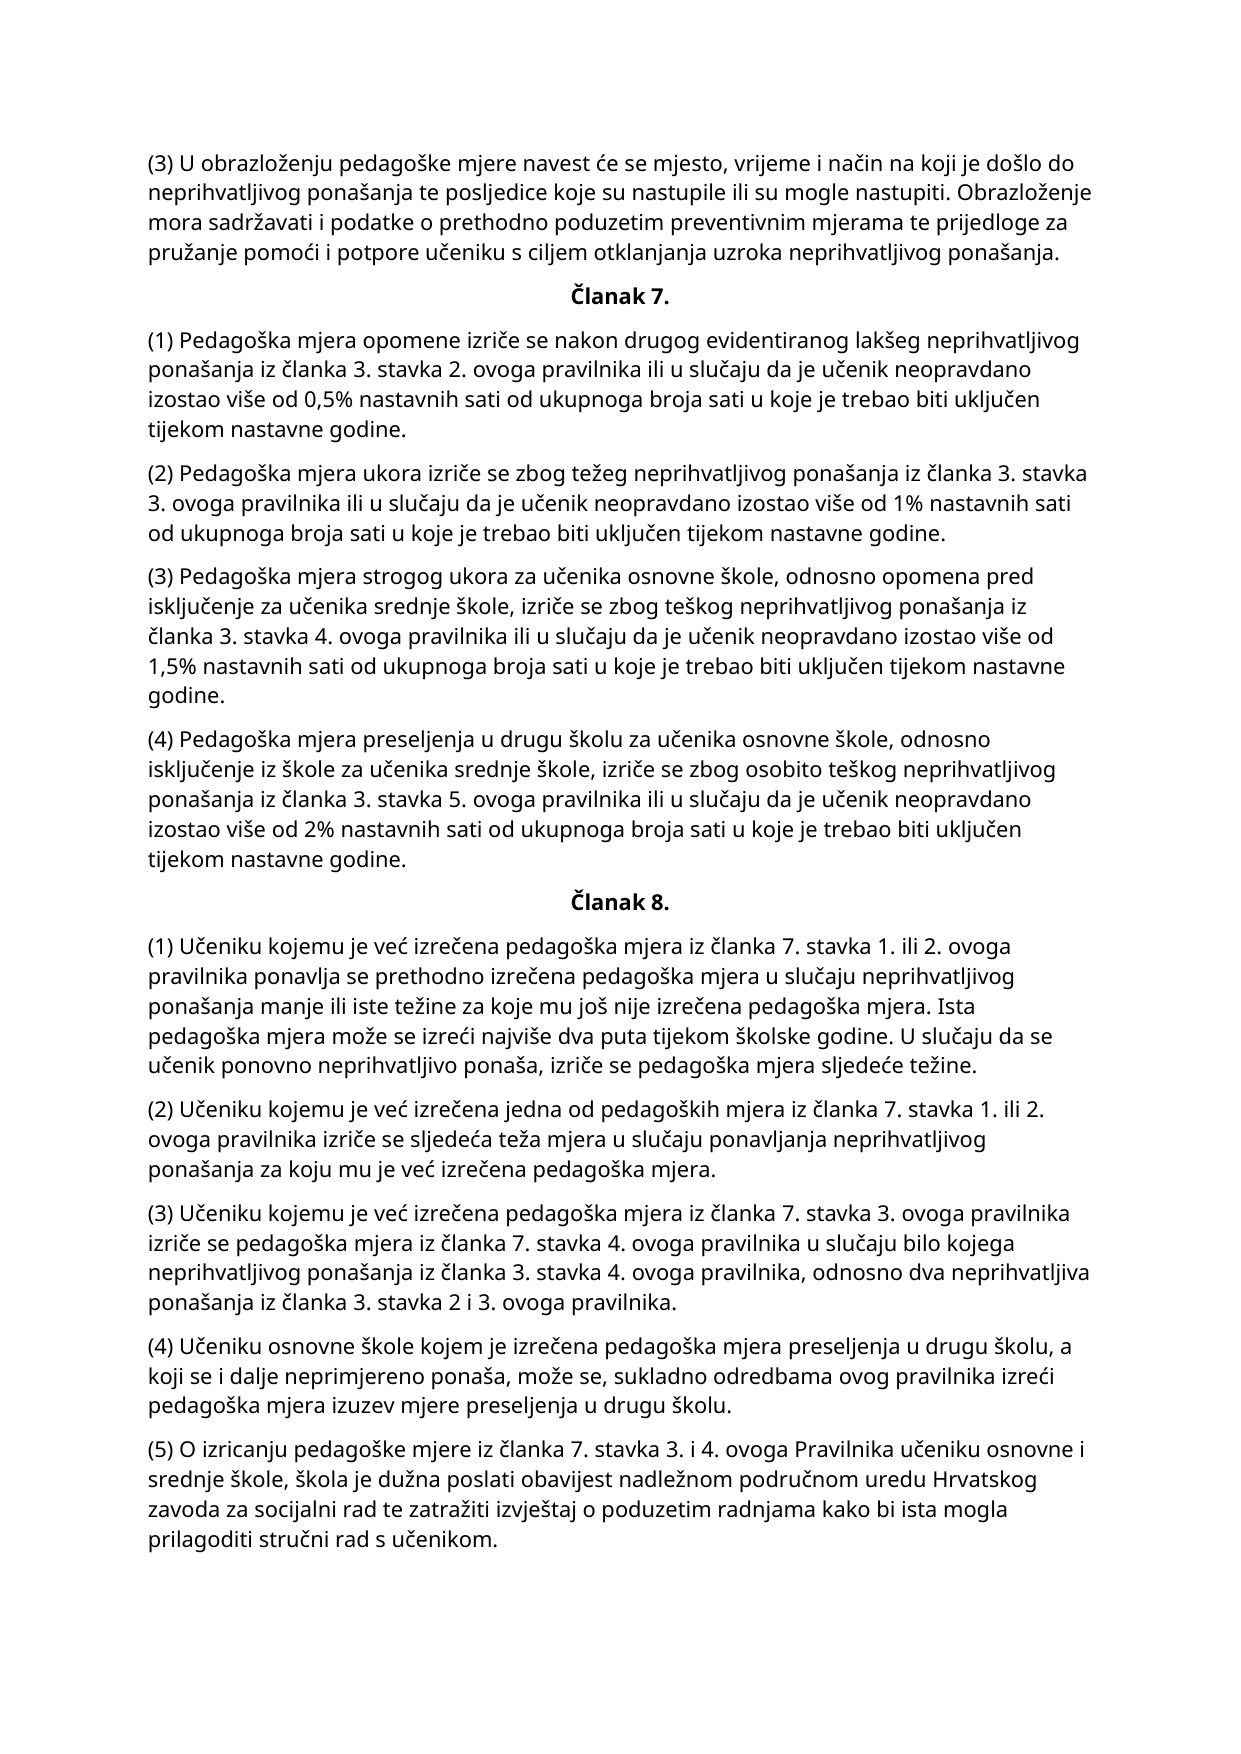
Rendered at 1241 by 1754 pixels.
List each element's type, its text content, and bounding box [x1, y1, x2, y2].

text (2) Pedagoška mjera ukora izriče se zbog težeg neprihvatljivog ponašanja iz članka 3. stavka 3. ovoga pravilnika ili u slučaju da je učenik neopravdano izostao više od 1% nastavnih sati od ukupnoga broja sati u koje je trebao biti uključen tijekom nastavne godine. [148, 458, 1093, 547]
text (2) Učeniku kojemu je već izrečena jedna od pedagoških mjera iz članka 7. stavka 1. ili 2. ovoga pravilnika izriče se sljedeća teža mjera u slučaju ponavljanja neprihvatljivog ponašanja za koju mu je već izrečena pedagoška mjera. [148, 1094, 1093, 1184]
text (3) Pedagoška mjera strogog ukora za učenika osnovne škole, odnosno opomena pred isključenje za učenika srednje škole, izriče se zbog teškog neprihvatljivog ponašanja iz članka 3. stavka 4. ovoga pravilnika ili u slučaju da je učenik neopravdano izostao više od 1,5% nastavnih sati od ukupnoga broja sati u koje je trebao biti uključen tijekom nastavne godine. [148, 561, 1093, 710]
text (1) Učeniku kojemu je već izrečena pedagoška mjera iz članka 7. stavka 1. ili 2. ovoga pravilnika ponavlja se prethodno izrečena pedagoška mjera u slučaju neprihvatljivog ponašanja manje ili iste težine za koje mu još nije izrečena pedagoška mjera. Ista pedagoška mjera može se izreći najviše dva puta tijekom školske godine. U slučaju da se učenik ponovno neprihvatljivo ponaša, izriče se pedagoška mjera sljedeće težine. [148, 931, 1093, 1080]
text (4) Učeniku osnovne škole kojem je izrečena pedagoška mjera preseljenja u drugu školu, a koji se i dalje neprimjereno ponaša, može se, sukladno odredbama ovog pravilnika izreći pedagoška mjera izuzev mjere preseljenja u drugu školu. [148, 1331, 1093, 1420]
text (5) O izricanju pedagoške mjere iz članka 7. stavka 3. i 4. ovoga Pravilnika učeniku osnovne i srednje škole, škola je dužna poslati obavijest nadležnom područnom uredu Hrvatskog zavoda za socijalni rad te zatražiti izvještaj o poduzetim radnjama kako bi ista mogla prilagoditi stručni rad s učenikom. [148, 1434, 1093, 1553]
text (4) Pedagoška mjera preseljenja u drugu školu za učenika osnovne škole, odnosno isključenje iz škole za učenika srednje škole, izriče se zbog osobito teškog neprihvatljivog ponašanja iz članka 3. stavka 5. ovoga pravilnika ili u slučaju da je učenik neopravdano izostao više od 2% nastavnih sati od ukupnoga broja sati u koje je trebao biti uključen tijekom nastavne godine. [148, 724, 1093, 873]
text (1) Pedagoška mjera opomene izriče se nakon drugog evidentiranog lakšeg neprihvatljivog ponašanja iz članka 3. stavka 2. ovoga pravilnika ili u slučaju da je učenik neopravdano izostao više od 0,5% nastavnih sati od ukupnoga broja sati u koje je trebao biti uključen tijekom nastavne godine. [148, 325, 1093, 444]
text (3) U obrazloženju pedagoške mjere navest će se mjesto, vrijeme i način na koji je došlo do neprihvatljivog ponašanja te posljedice koje su nastupile ili su mogle nastupiti. Obrazloženje mora sadržavati i podatke o prethodno poduzetim preventivnim mjerama te prijedloge za pružanje pomoći i potpore učeniku s ciljem otklanjanja uzroka neprihvatljivog ponašanja. [148, 148, 1093, 267]
text (3) Učeniku kojemu je već izrečena pedagoška mjera iz članka 7. stavka 3. ovoga pravilnika izriče se pedagoška mjera iz članka 7. stavka 4. ovoga pravilnika u slučaju bilo kojega neprihvatljivog ponašanja iz članka 3. stavka 4. ovoga pravilnika, odnosno dva neprihvatljiva ponašanja iz članka 3. stavka 2 i 3. ovoga pravilnika. [148, 1198, 1093, 1317]
text Članak 8. [148, 887, 1093, 917]
text Članak 7. [148, 281, 1093, 311]
